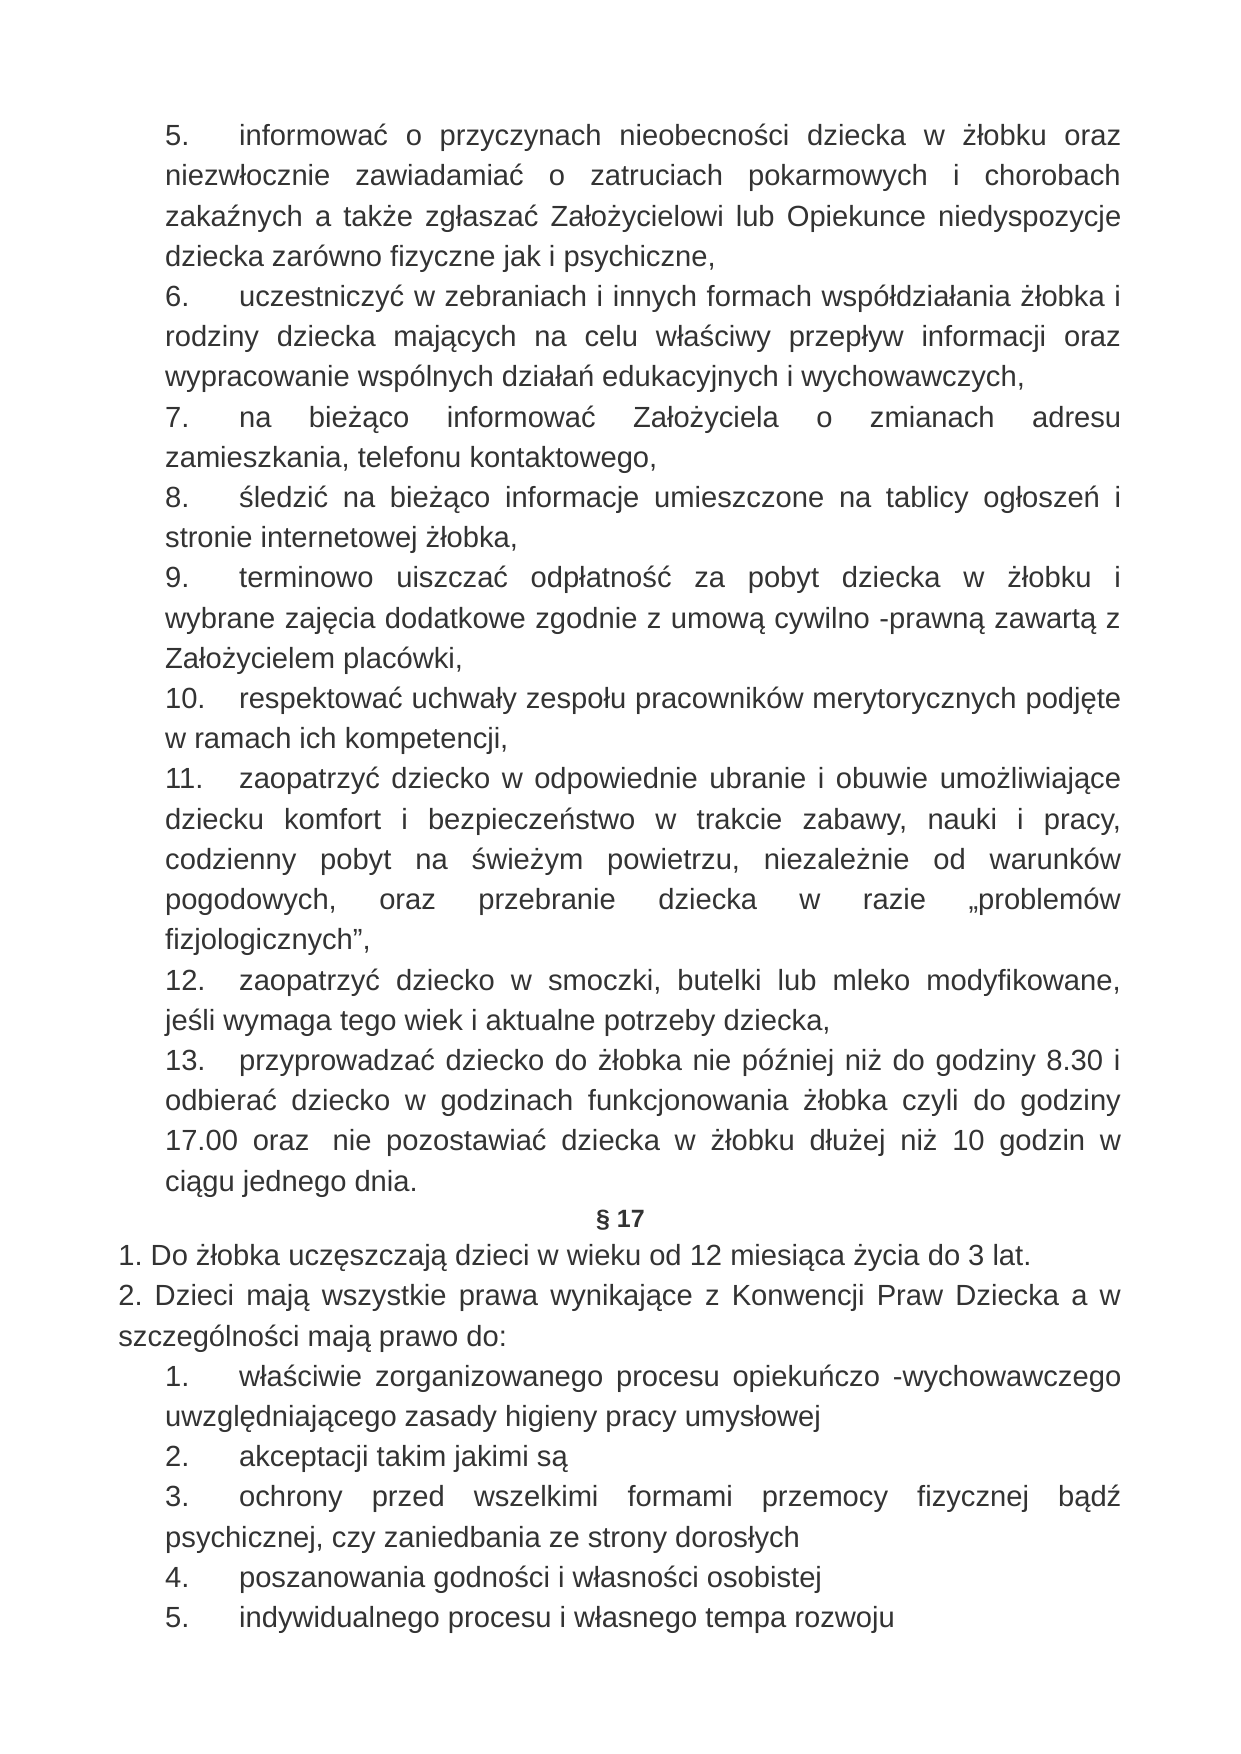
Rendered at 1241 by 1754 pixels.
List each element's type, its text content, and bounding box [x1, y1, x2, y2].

list właściwie zorganizowanego procesu opiekuńczo -wychowawczego uwzględniającego zasady higieny pracy umysłowej [165, 1359, 1122, 1433]
list terminowo uiszczać odpłatność za pobyt dziecka w żłobku i wybrane zajęcia dodatkowe zgodnie z umową cywilno -prawną zawartą z Założycielem placówki, [165, 560, 1122, 674]
list respektować uchwały zespołu pracowników merytorycznych podjęte w ramach ich kompetencji, [165, 681, 1122, 755]
list poszanowania godności i własności osobistej [165, 1560, 1122, 1593]
list zaopatrzyć dziecko w odpowiednie ubranie i obuwie umożliwiające dziecku komfort i bezpieczeństwo w trakcie zabawy, nauki i pracy, codzienny pobyt na świeżym powietrzu, niezależnie od warunków pogodowych, oraz przebranie dziecka w razie „problemów fizjologicznych”, [165, 761, 1122, 956]
list śledzić na bieżąco informacje umieszczone na tablicy ogłoszeń i stronie internetowej żłobka, [165, 480, 1122, 554]
text § 17 [118, 1204, 1122, 1232]
list zaopatrzyć dziecko w smoczki, butelki lub mleko modyfikowane, jeśli wymaga tego wiek i aktualne potrzeby dziecka, [165, 962, 1122, 1036]
text 1. Do żłobka uczęszczają dzieci w wieku od 12 miesiąca życia do 3 lat. [118, 1238, 1122, 1272]
list na bieżąco informować Założyciela o zmianach adresu zamieszkania, telefonu kontaktowego, [165, 399, 1122, 473]
list uczestniczyć w zebraniach i innych formach współdziałania żłobka i rodziny dziecka mających na celu właściwy przepływ informacji oraz wypracowanie wspólnych działań edukacyjnych i wychowawczych, [165, 279, 1122, 393]
list informować o przyczynach nieobecności dziecka w żłobku oraz niezwłocznie zawiadamiać o zatruciach pokarmowych i chorobach zakaźnych a także zgłaszać Założycielowi lub Opiekunce niedyspozycje dziecka zarówno fizyczne jak i psychiczne, [165, 118, 1122, 272]
text 2. Dzieci mają wszystkie prawa wynikające z Konwencji Praw Dziecka a w szczególności mają prawo do: [118, 1278, 1122, 1352]
list ochrony przed wszelkimi formami przemocy fizycznej bądź psychicznej, czy zaniedbania ze strony dorosłych [165, 1479, 1122, 1553]
list akceptacji takim jakimi są [165, 1439, 1122, 1473]
list przyprowadzać dziecko do żłobka nie później niż do godziny 8.30 i odbierać dziecko w godzinach funkcjonowania żłobka czyli do godziny 17.00 oraz nie pozostawiać dziecka w żłobku dłużej niż 10 godzin w ciągu jednego dnia. [165, 1043, 1122, 1197]
list indywidualnego procesu i własnego tempa rozwoju [165, 1600, 1122, 1634]
